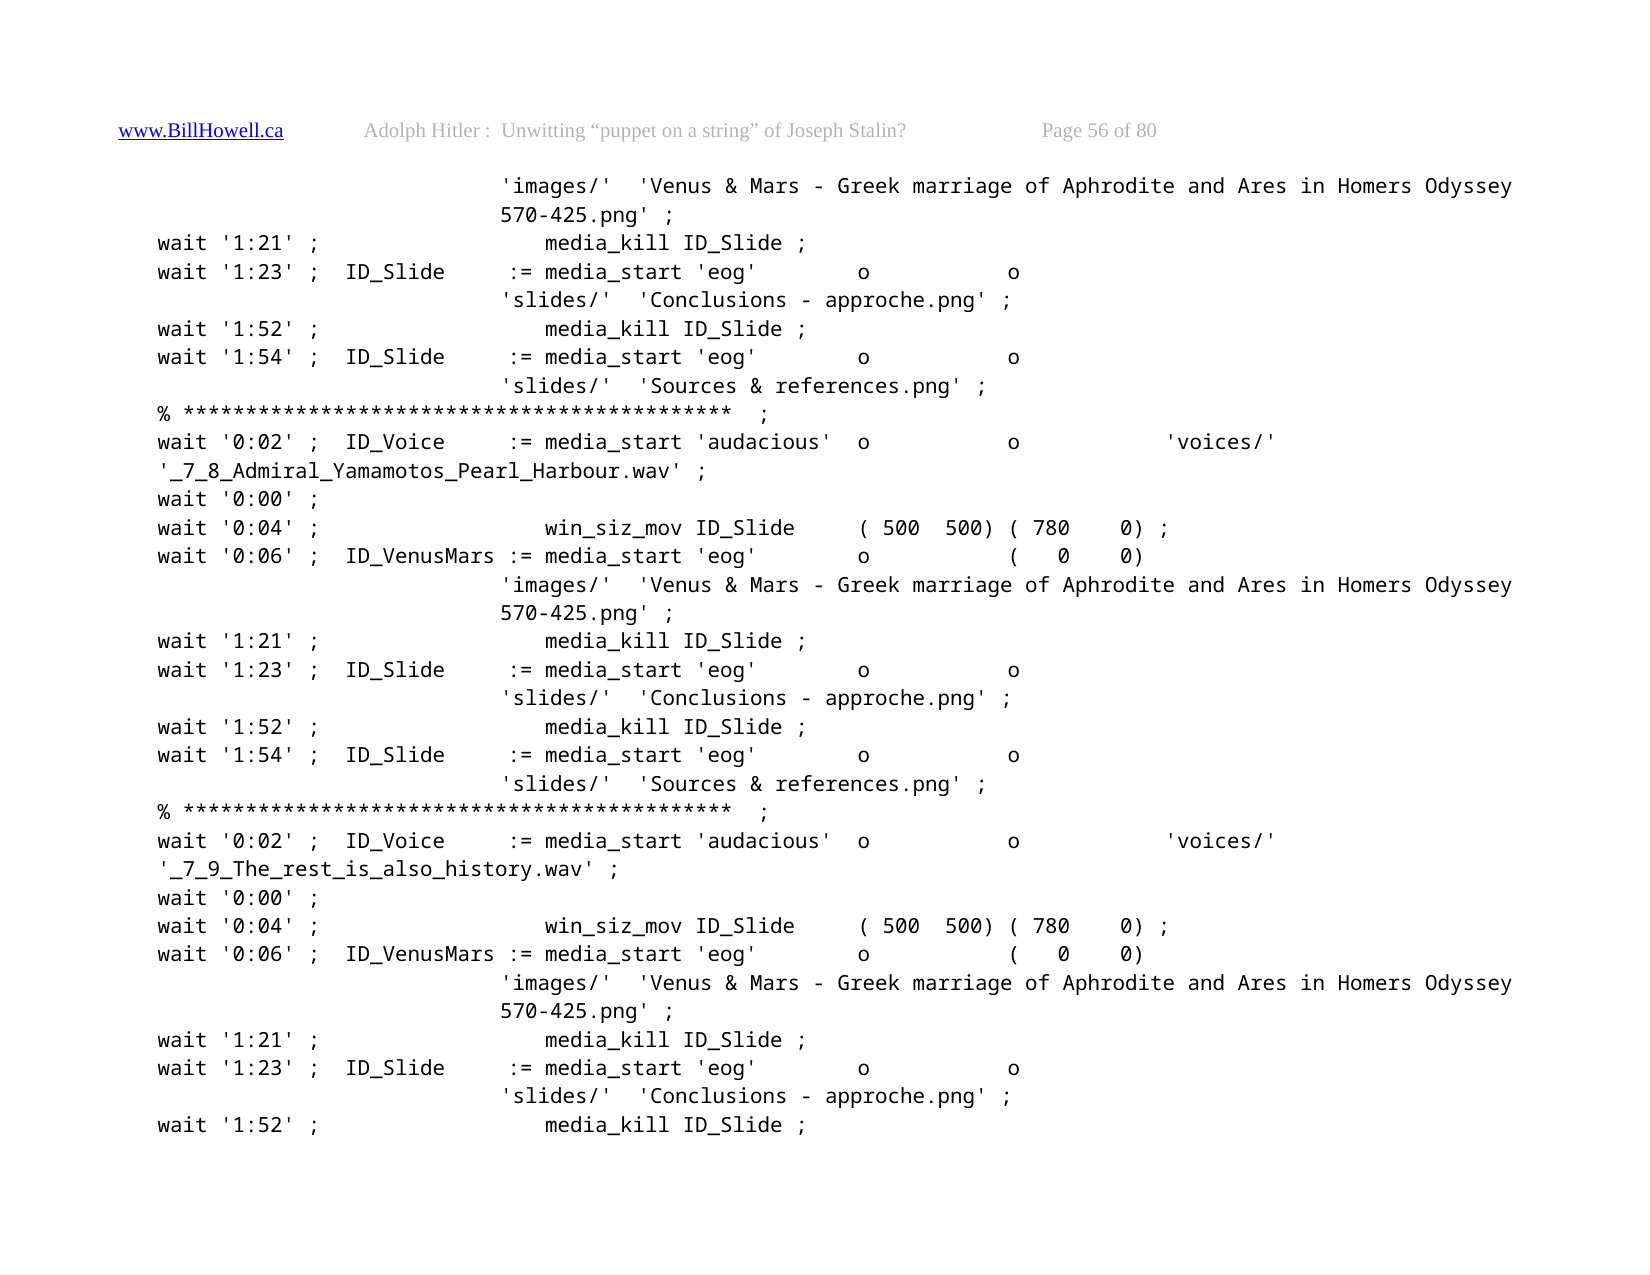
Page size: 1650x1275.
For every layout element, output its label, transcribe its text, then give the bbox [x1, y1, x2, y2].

text % ******************************************** ; [120, 797, 1532, 826]
text wait '1:23' ; ID_Slide := media_start 'eog' o o [120, 655, 1532, 683]
text wait '1:21' ; media_kill ID_Slide ; [120, 627, 1532, 655]
text wait '1:52' ; media_kill ID_Slide ; [120, 314, 1532, 342]
text wait '1:52' ; media_kill ID_Slide ; [120, 1110, 1532, 1138]
text 'images/' 'Venus & Mars - Greek marriage of Aphrodite and Ares in Homers Odyssey 570-425.png' ; [120, 968, 1532, 1025]
text 'slides/' 'Sources & references.png' ; [120, 769, 1532, 797]
text wait '0:04' ; win_siz_mov ID_Slide ( 500 500) ( 780 0) ; [120, 911, 1532, 939]
text wait '1:21' ; media_kill ID_Slide ; [120, 228, 1532, 257]
text 'slides/' 'Conclusions - approche.png' ; [120, 285, 1532, 314]
text wait '0:02' ; ID_Voice := media_start 'audacious' o o 'voices/' [120, 826, 1532, 854]
text '_7_9_The_rest_is_also_history.wav' ; [120, 854, 1532, 883]
text 'slides/' 'Sources & references.png' ; [120, 371, 1532, 399]
text wait '1:52' ; media_kill ID_Slide ; [120, 712, 1532, 740]
text wait '1:21' ; media_kill ID_Slide ; [120, 1025, 1532, 1053]
text wait '1:23' ; ID_Slide := media_start 'eog' o o [120, 1053, 1532, 1082]
text 'images/' 'Venus & Mars - Greek marriage of Aphrodite and Ares in Homers Odyssey 570-425.png' ; [120, 172, 1532, 228]
text wait '0:06' ; ID_VenusMars := media_start 'eog' o ( 0 0) [120, 541, 1532, 570]
text wait '0:00' ; [120, 484, 1532, 513]
text 'slides/' 'Conclusions - approche.png' ; [120, 1082, 1532, 1110]
text wait '1:54' ; ID_Slide := media_start 'eog' o o [120, 740, 1532, 769]
text wait '0:06' ; ID_VenusMars := media_start 'eog' o ( 0 0) [120, 939, 1532, 968]
text wait '1:54' ; ID_Slide := media_start 'eog' o o [120, 342, 1532, 371]
text wait '0:02' ; ID_Voice := media_start 'audacious' o o 'voices/' [120, 428, 1532, 456]
text wait '0:00' ; [120, 883, 1532, 911]
text 'slides/' 'Conclusions - approche.png' ; [120, 683, 1532, 712]
text % ******************************************** ; [120, 399, 1532, 428]
text wait '1:23' ; ID_Slide := media_start 'eog' o o [120, 257, 1532, 285]
text 'images/' 'Venus & Mars - Greek marriage of Aphrodite and Ares in Homers Odyssey 570-425.png' ; [120, 570, 1532, 627]
text wait '0:04' ; win_siz_mov ID_Slide ( 500 500) ( 780 0) ; [120, 513, 1532, 541]
text '_7_8_Admiral_Yamamotos_Pearl_Harbour.wav' ; [120, 456, 1532, 484]
